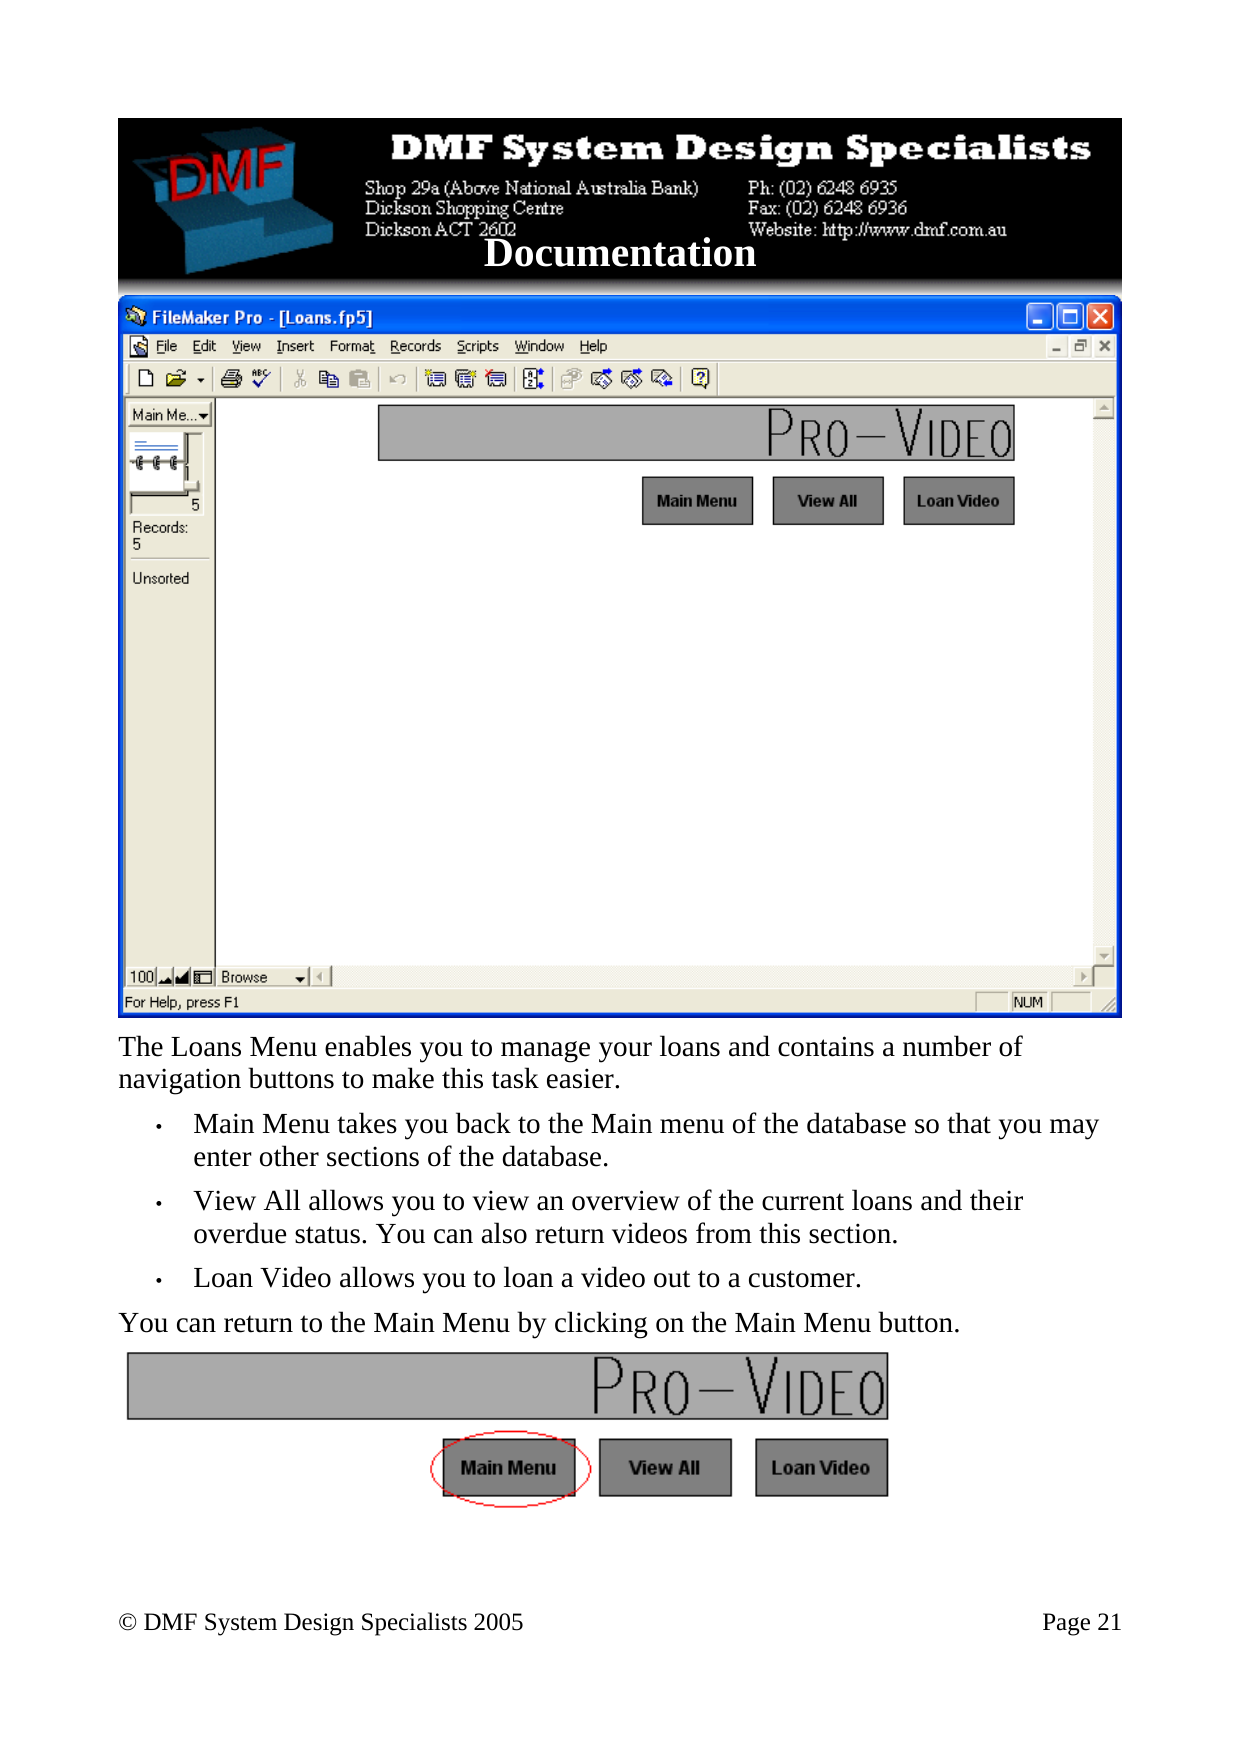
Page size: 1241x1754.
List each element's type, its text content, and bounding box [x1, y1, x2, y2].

list Main Menu takes you back to the Main menu of the database so that you may enter other sections of the database. [156, 1108, 1122, 1172]
list View All allows you to view an overview of the current loans and their overdue status. You can also return videos from this section. [156, 1185, 1122, 1249]
picture [118, 1351, 901, 1511]
list Loan Video allows you to loan a video out to a customer. [156, 1262, 1122, 1294]
text The Loans Menu enables you to manage your loans and contains a number of navigation buttons to make this task easier. [118, 1031, 1122, 1095]
text You can return to the Main Menu by clicking on the Main Menu button. [118, 1307, 1122, 1339]
picture [118, 118, 1122, 1018]
